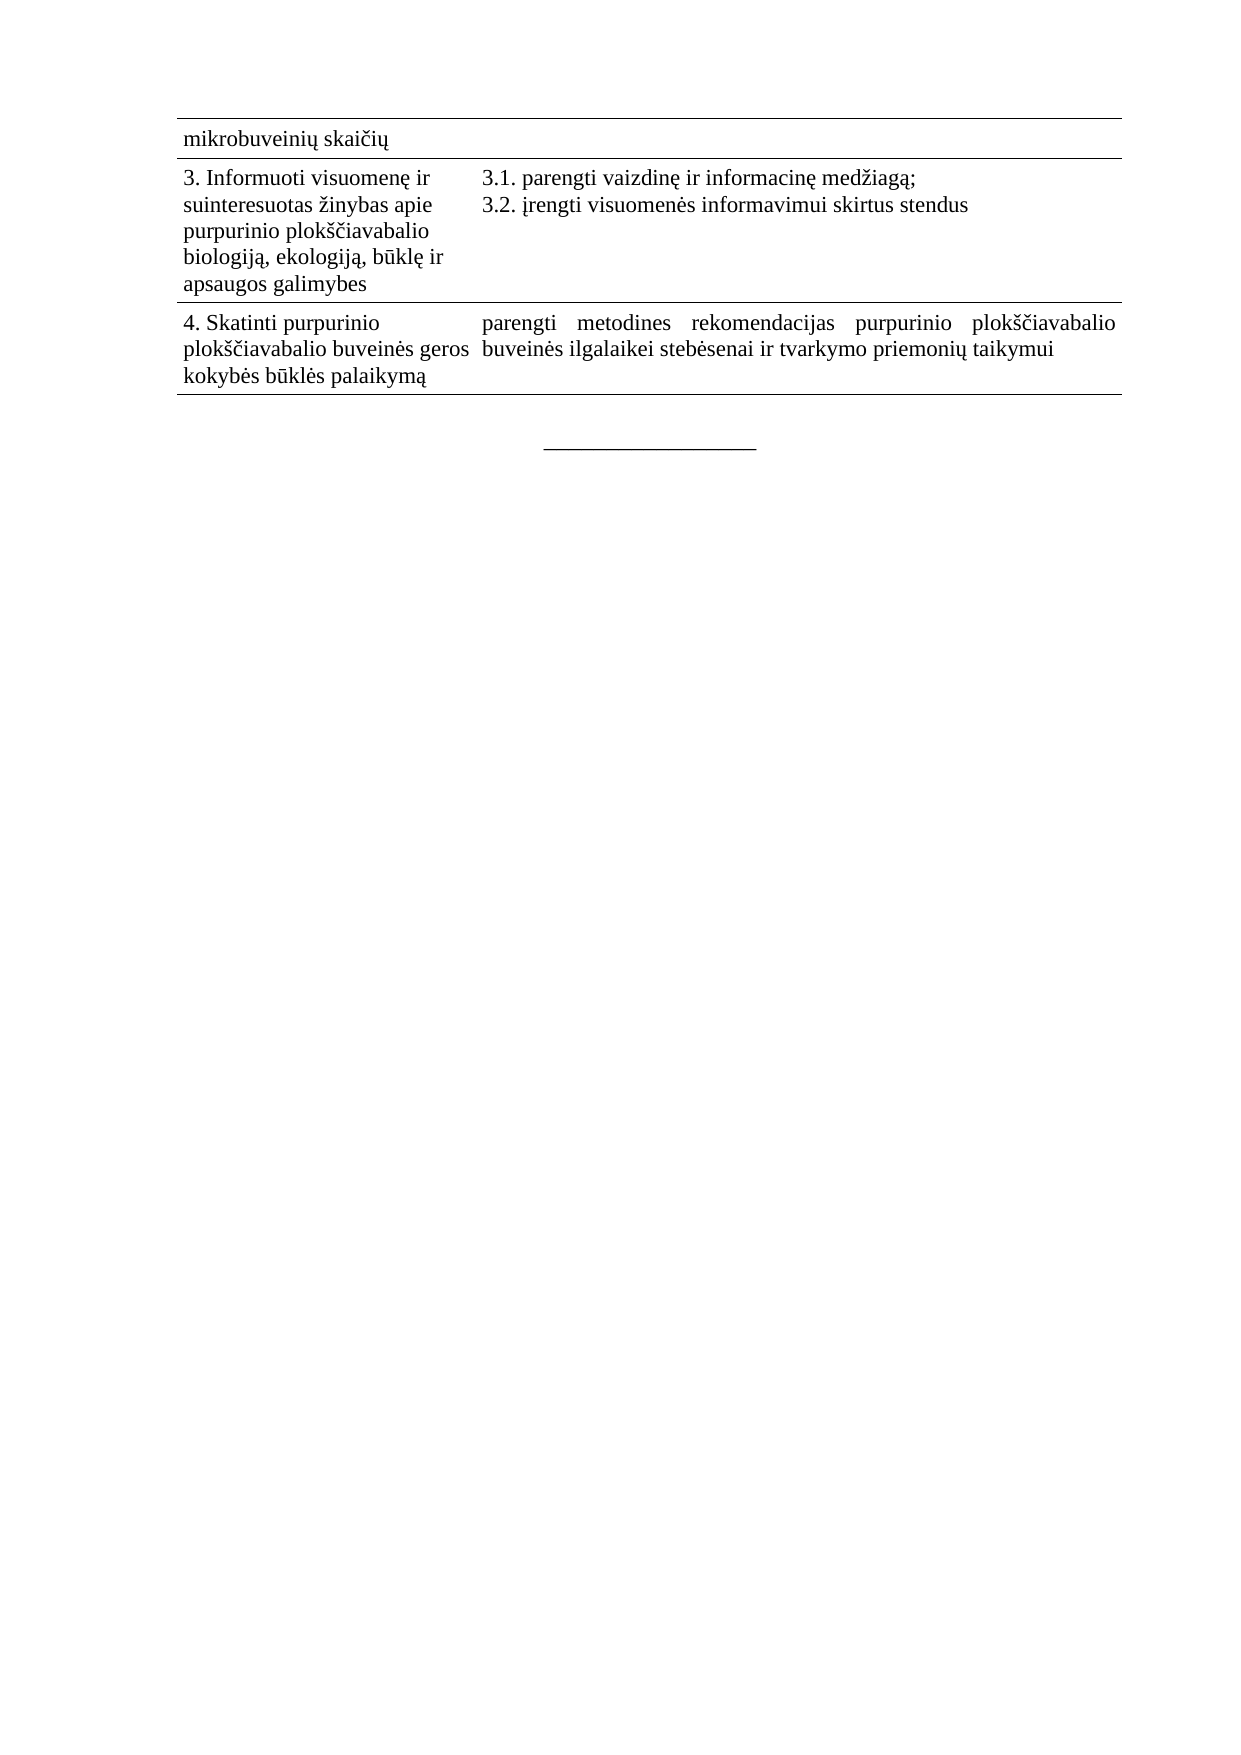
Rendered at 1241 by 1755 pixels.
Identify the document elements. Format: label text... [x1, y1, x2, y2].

table_cell 4. Skatinti purpurinio plokščiavabalio buveinės geros kokybės būklės palaikymą [177, 303, 476, 394]
table_cell 3. Informuoti visuomenę ir suinteresuotas žinybas apie purpurinio plokščiavabalio biologiją, ekologiją, būklę ir apsaugos galimybes [177, 159, 476, 302]
table_cell parengti metodines rekomendacijas purpurinio plokščiavabalio buveinės ilgalaikei stebėsenai ir tvarkymo priemonių taikymui [476, 303, 1122, 394]
text _________________ [177, 424, 1122, 453]
table_cell mikrobuveinių skaičių [177, 119, 476, 157]
table_cell 3.1. parengti vaizdinę ir informacinę medžiagą; 3.2. įrengti visuomenės informavimui skirtus stendus [476, 159, 1122, 302]
table_cell [476, 119, 1122, 157]
